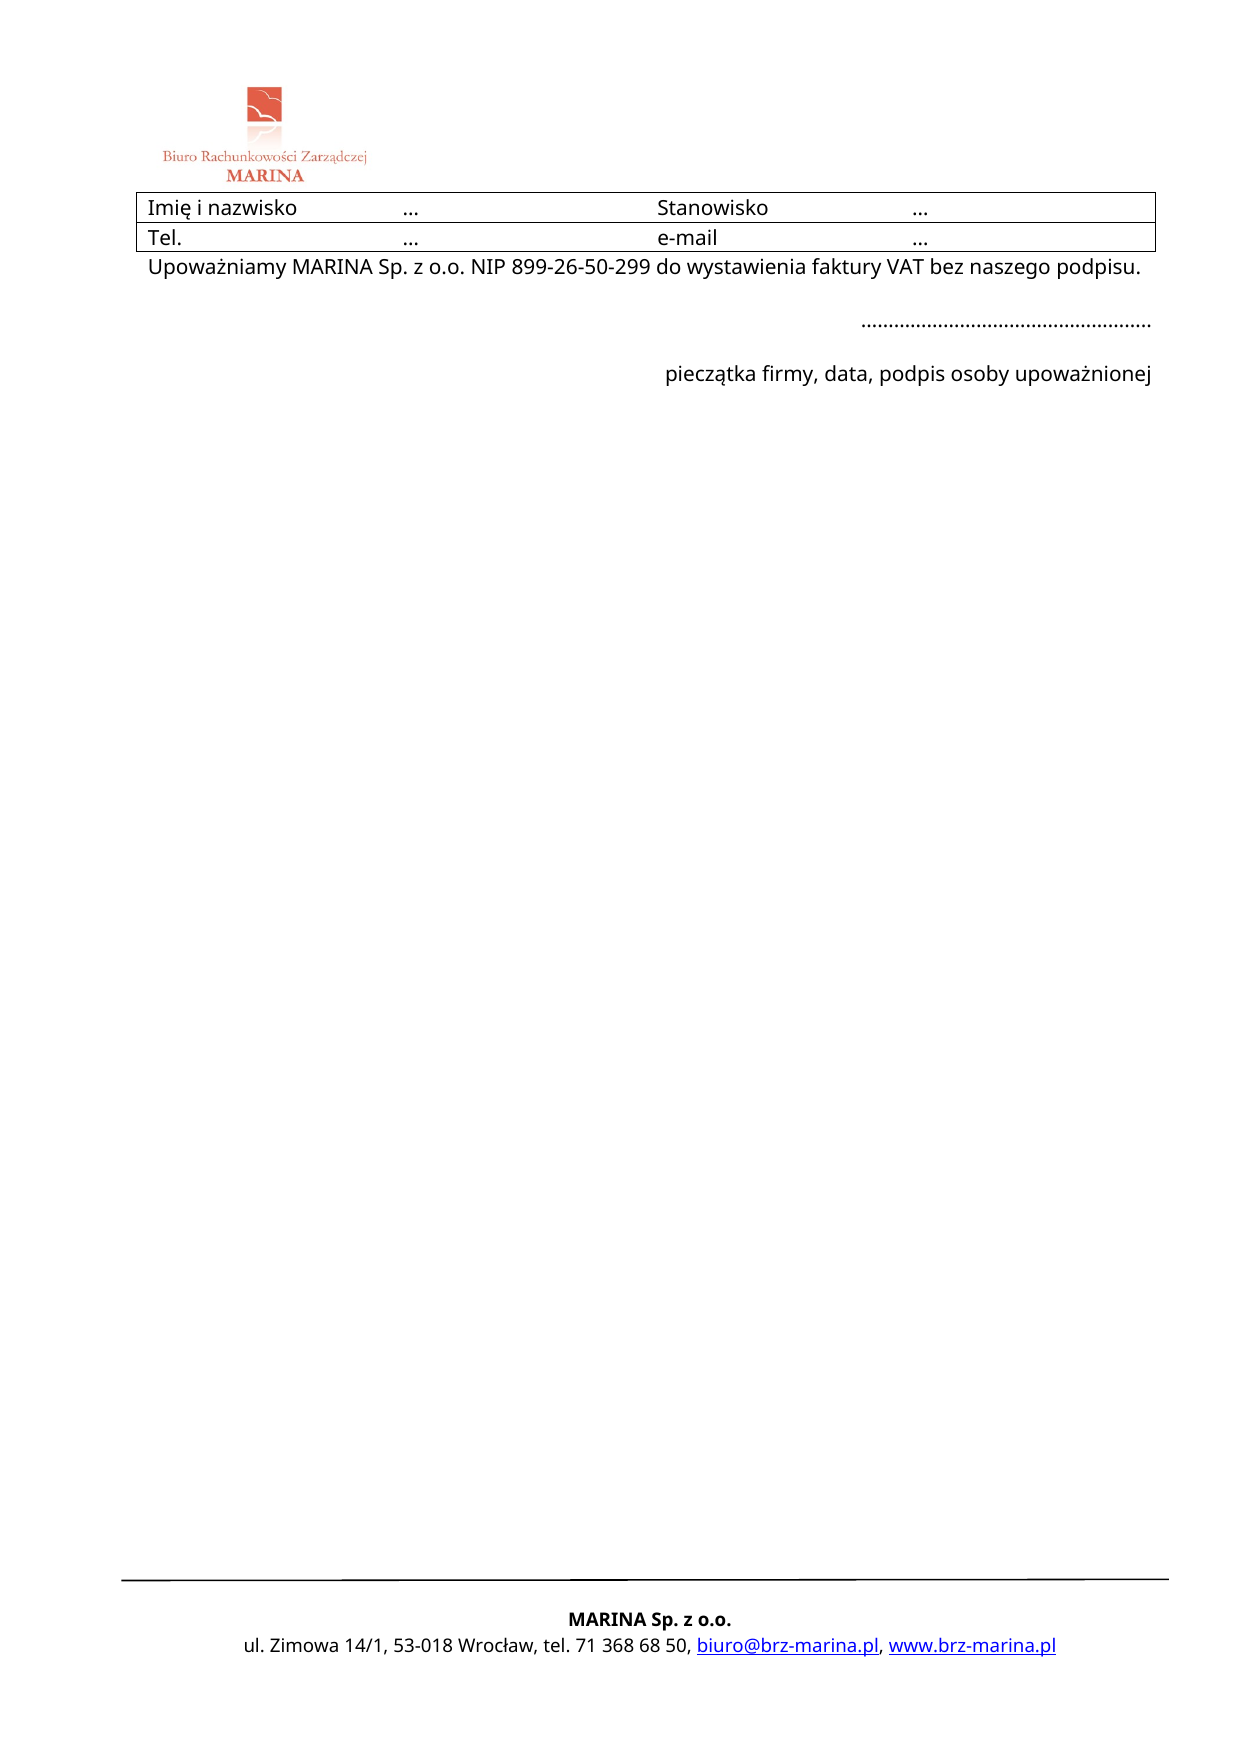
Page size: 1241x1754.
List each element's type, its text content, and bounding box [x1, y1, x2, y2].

table_cell … [901, 193, 1155, 222]
text …………………………………………….. [148, 306, 1152, 334]
table_cell Stanowisko [646, 193, 901, 222]
table_cell … [901, 223, 1155, 251]
table_cell Tel. [137, 223, 391, 251]
table_cell … [391, 223, 646, 251]
text pieczątka firmy, data, podpis osoby upoważnionej [148, 359, 1152, 387]
table_cell e-mail [646, 223, 901, 251]
table_cell … [391, 193, 646, 222]
table_cell Imię i nazwisko [137, 193, 391, 222]
text Upoważniamy MARINA Sp. z o.o. NIP 899-26-50-299 do wystawienia faktury VAT bez naszego podpisu. [148, 252, 1152, 281]
